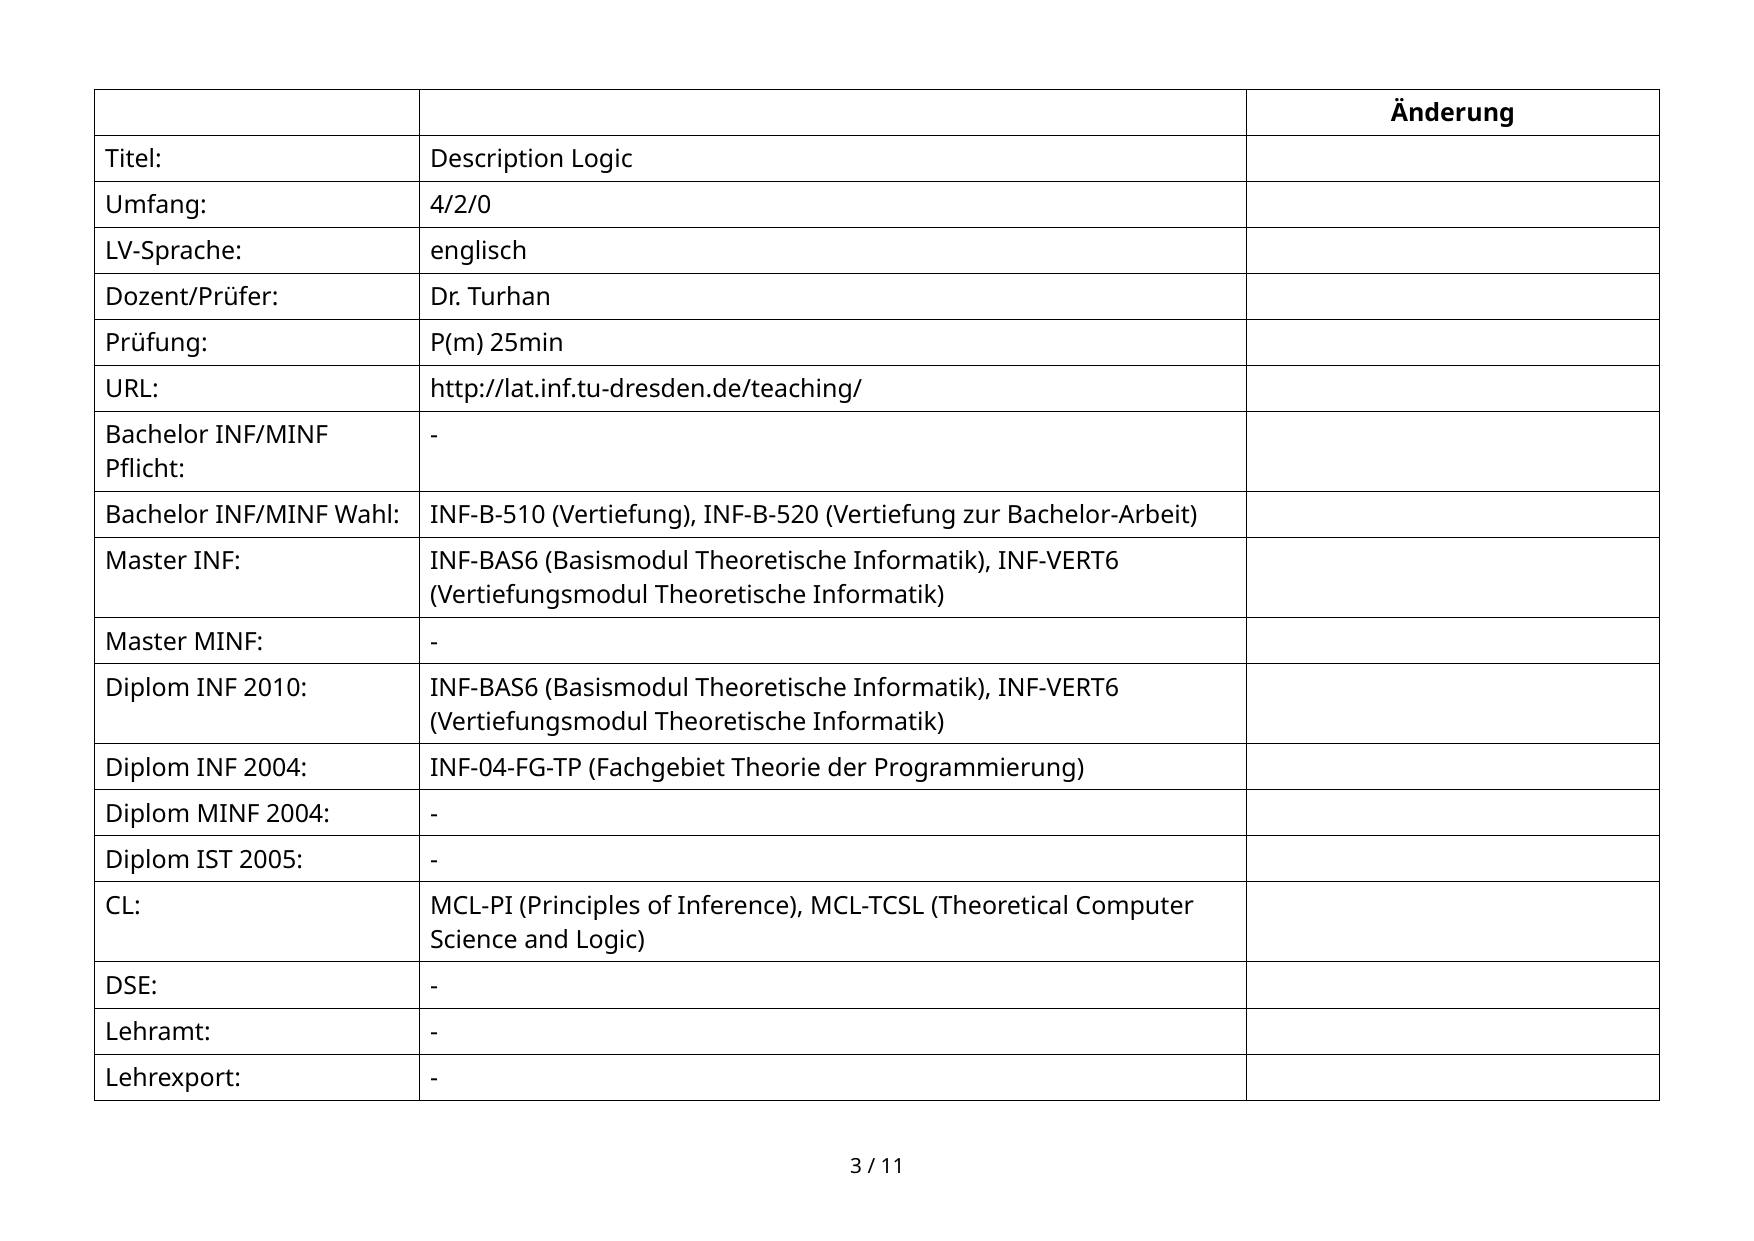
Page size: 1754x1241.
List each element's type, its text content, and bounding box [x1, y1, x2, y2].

table_cell INF-04-FG-TP (Fachgebiet Theorie der Programmierung) [420, 744, 1246, 789]
table_cell Master INF: [95, 538, 419, 617]
table_cell Diplom INF 2004: [95, 744, 419, 789]
table_cell Diplom MINF 2004: [95, 790, 419, 835]
table_cell [1247, 320, 1659, 365]
table_cell P(m) 25min [420, 320, 1246, 365]
table_header Änderung [1247, 90, 1659, 134]
table_cell [1247, 618, 1659, 663]
table_cell DSE: [95, 962, 419, 1007]
table_cell INF-BAS6 (Basismodul Theoretische Informatik), INF-VERT6 (Vertiefungsmodul Theoretische Informatik) [420, 538, 1246, 617]
table_cell [1247, 182, 1659, 227]
table_cell [1247, 664, 1659, 743]
table_cell Lehramt: [95, 1009, 419, 1053]
table_cell - [420, 1055, 1246, 1099]
table_cell [1247, 790, 1659, 835]
table_cell CL: [95, 882, 419, 961]
table_cell [1247, 836, 1659, 881]
table_cell Dr. Turhan [420, 274, 1246, 319]
table_cell [1247, 962, 1659, 1007]
table_cell http://lat.inf.tu-dresden.de/teaching/ [420, 366, 1246, 411]
table_cell - [420, 836, 1246, 881]
table_cell - [420, 1009, 1246, 1053]
table_cell [1247, 366, 1659, 411]
table_cell Description Logic [420, 136, 1246, 181]
table_cell [1247, 228, 1659, 273]
table_cell Lehrexport: [95, 1055, 419, 1099]
table_cell [1247, 882, 1659, 961]
table_cell Titel: [95, 136, 419, 181]
table_cell - [420, 962, 1246, 1007]
table_cell Diplom IST 2005: [95, 836, 419, 881]
table_cell Diplom INF 2010: [95, 664, 419, 743]
table_cell LV-Sprache: [95, 228, 419, 273]
table_cell INF-BAS6 (Basismodul Theoretische Informatik), INF-VERT6 (Vertiefungsmodul Theoretische Informatik) [420, 664, 1246, 743]
table_cell MCL-PI (Principles of Inference), MCL-TCSL (Theoretical Computer Science and Logic) [420, 882, 1246, 961]
table_cell [1247, 136, 1659, 181]
table_header [420, 90, 1246, 134]
table_cell INF-B-510 (Vertiefung), INF-B-520 (Vertiefung zur Bachelor-Arbeit) [420, 492, 1246, 537]
table_cell Umfang: [95, 182, 419, 227]
table_cell [1247, 412, 1659, 491]
table_cell Dozent/Prüfer: [95, 274, 419, 319]
table_cell - [420, 618, 1246, 663]
table_cell Prüfung: [95, 320, 419, 365]
table_cell [1247, 1009, 1659, 1053]
table_cell - [420, 790, 1246, 835]
table_cell [1247, 538, 1659, 617]
table_cell [1247, 274, 1659, 319]
table_cell [1247, 1055, 1659, 1099]
table_cell Bachelor INF/MINF Wahl: [95, 492, 419, 537]
table_cell 4/2/0 [420, 182, 1246, 227]
table_cell Master MINF: [95, 618, 419, 663]
table_cell [1247, 744, 1659, 789]
table_cell - [420, 412, 1246, 491]
table_cell englisch [420, 228, 1246, 273]
table_cell URL: [95, 366, 419, 411]
table_header [95, 90, 419, 134]
table_cell [1247, 492, 1659, 537]
table_cell Bachelor INF/MINF Pflicht: [95, 412, 419, 491]
